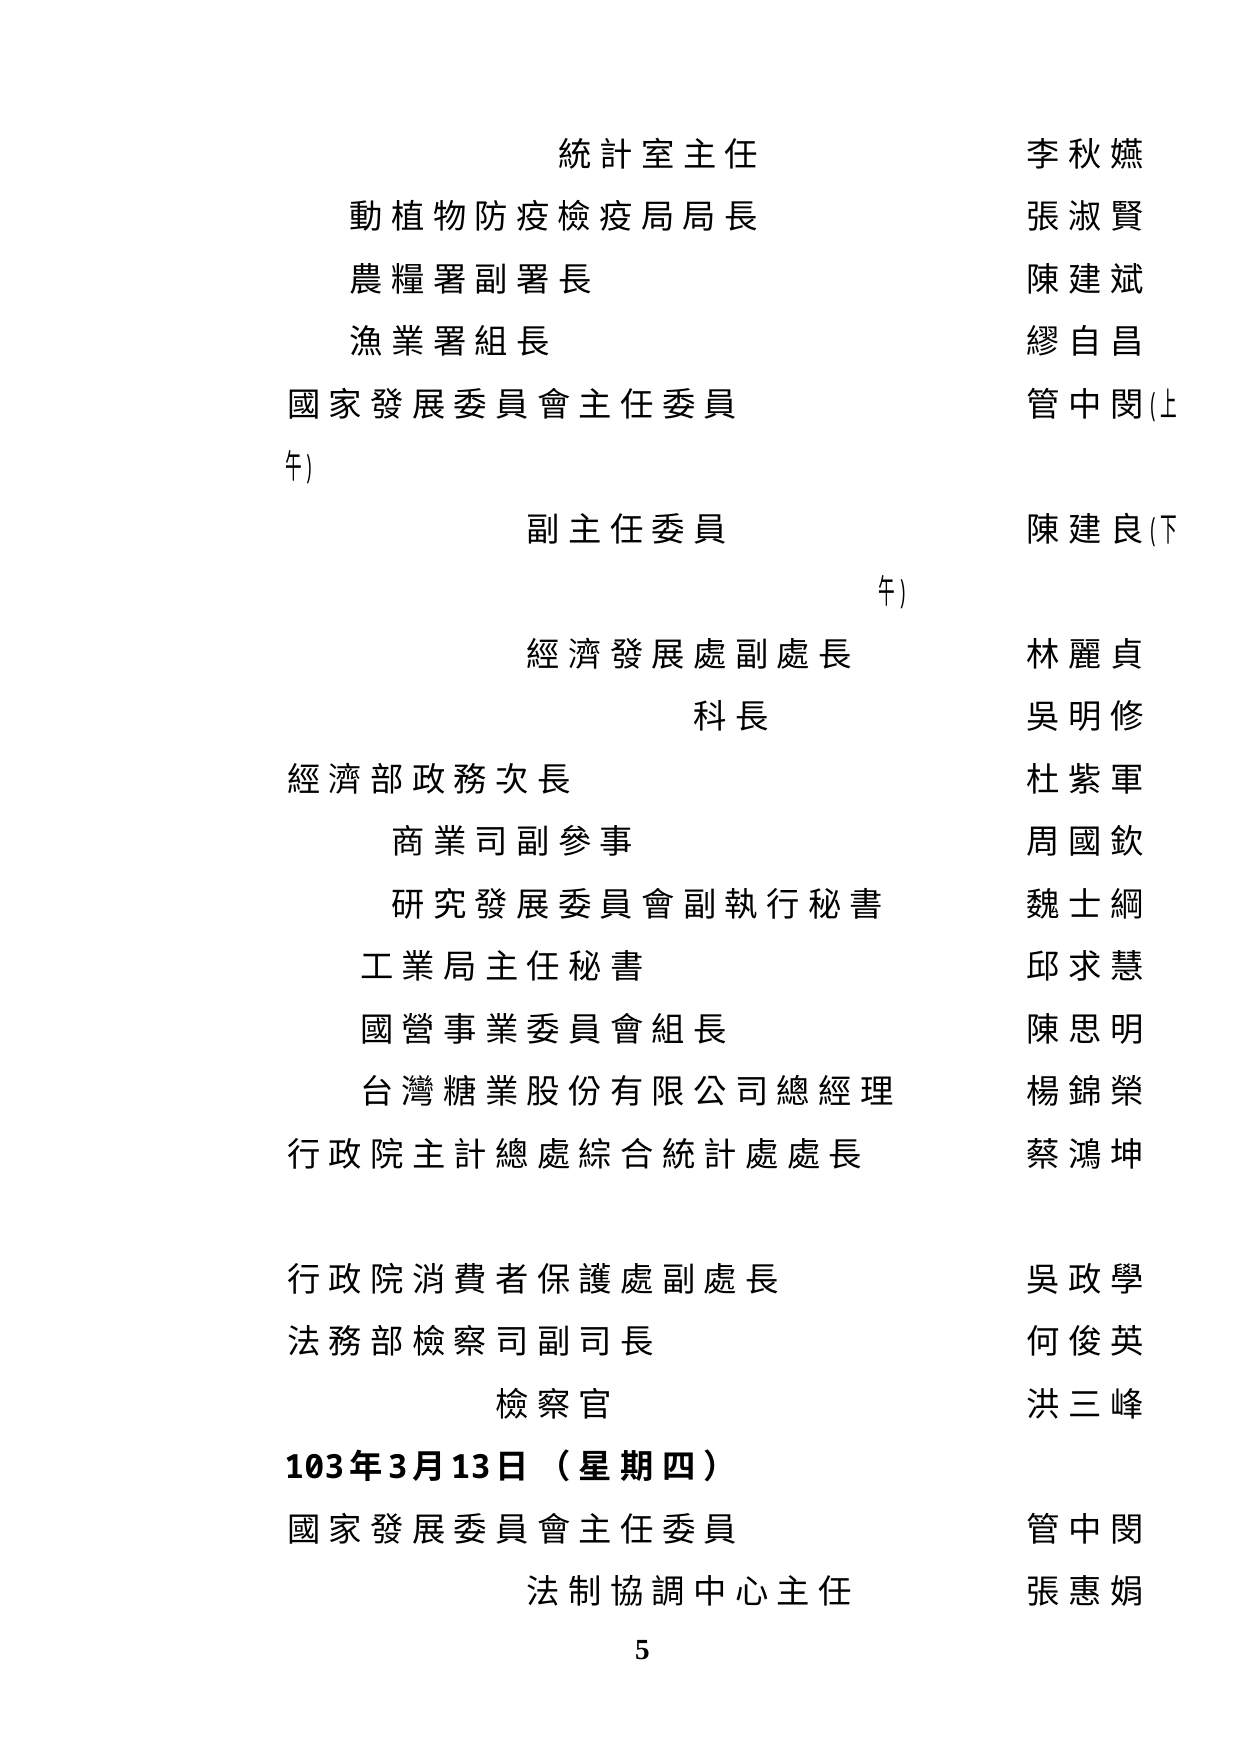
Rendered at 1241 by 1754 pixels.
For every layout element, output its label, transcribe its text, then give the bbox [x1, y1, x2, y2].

text 研究發展委員會副執行秘書 魏士綱 [279, 860, 1179, 923]
text 漁業署組長 繆自昌 [342, 298, 1179, 360]
text 台灣糖業股份有限公司總經理 楊錦榮 [279, 1048, 1179, 1110]
text 經濟部政務次長 杜紫軍 [279, 735, 1179, 798]
text 統計室主任 李秋嬿 [548, 110, 1179, 173]
text 103年3月13日（星期四） [274, 1423, 1179, 1485]
text 行政院主計總處綜合統計處處長 蔡鴻坤 [279, 1110, 1179, 1235]
text 國營事業委員會組長 陳思明 [279, 985, 1179, 1048]
text 法務部檢察司副司長 何俊英 [279, 1298, 1179, 1360]
text 行政院消費者保護處副處長 吳政學 [279, 1235, 1179, 1298]
text 工業局主任秘書 邱求慧 [279, 923, 1179, 985]
text 商業司副參事 周國欽 [279, 798, 1179, 860]
text 農糧署副署長 陳建斌 [342, 235, 1179, 298]
text 國家發展委員會主任委員 管中閔 [274, 1485, 1179, 1548]
text 檢察官 洪三峰 [279, 1360, 1179, 1423]
text 動植物防疫檢疫局局長 張淑賢 [342, 173, 1179, 235]
text 經濟發展處副處長 林麗貞 [519, 610, 1179, 673]
text 科長 吳明修 [519, 673, 1179, 735]
text 法制協調中心主任 張惠娟 [513, 1548, 1179, 1610]
text 副主任委員 陳建良(下午) [517, 485, 1179, 610]
text 國家發展委員會主任委員 管中閔(上午) [279, 360, 1179, 485]
